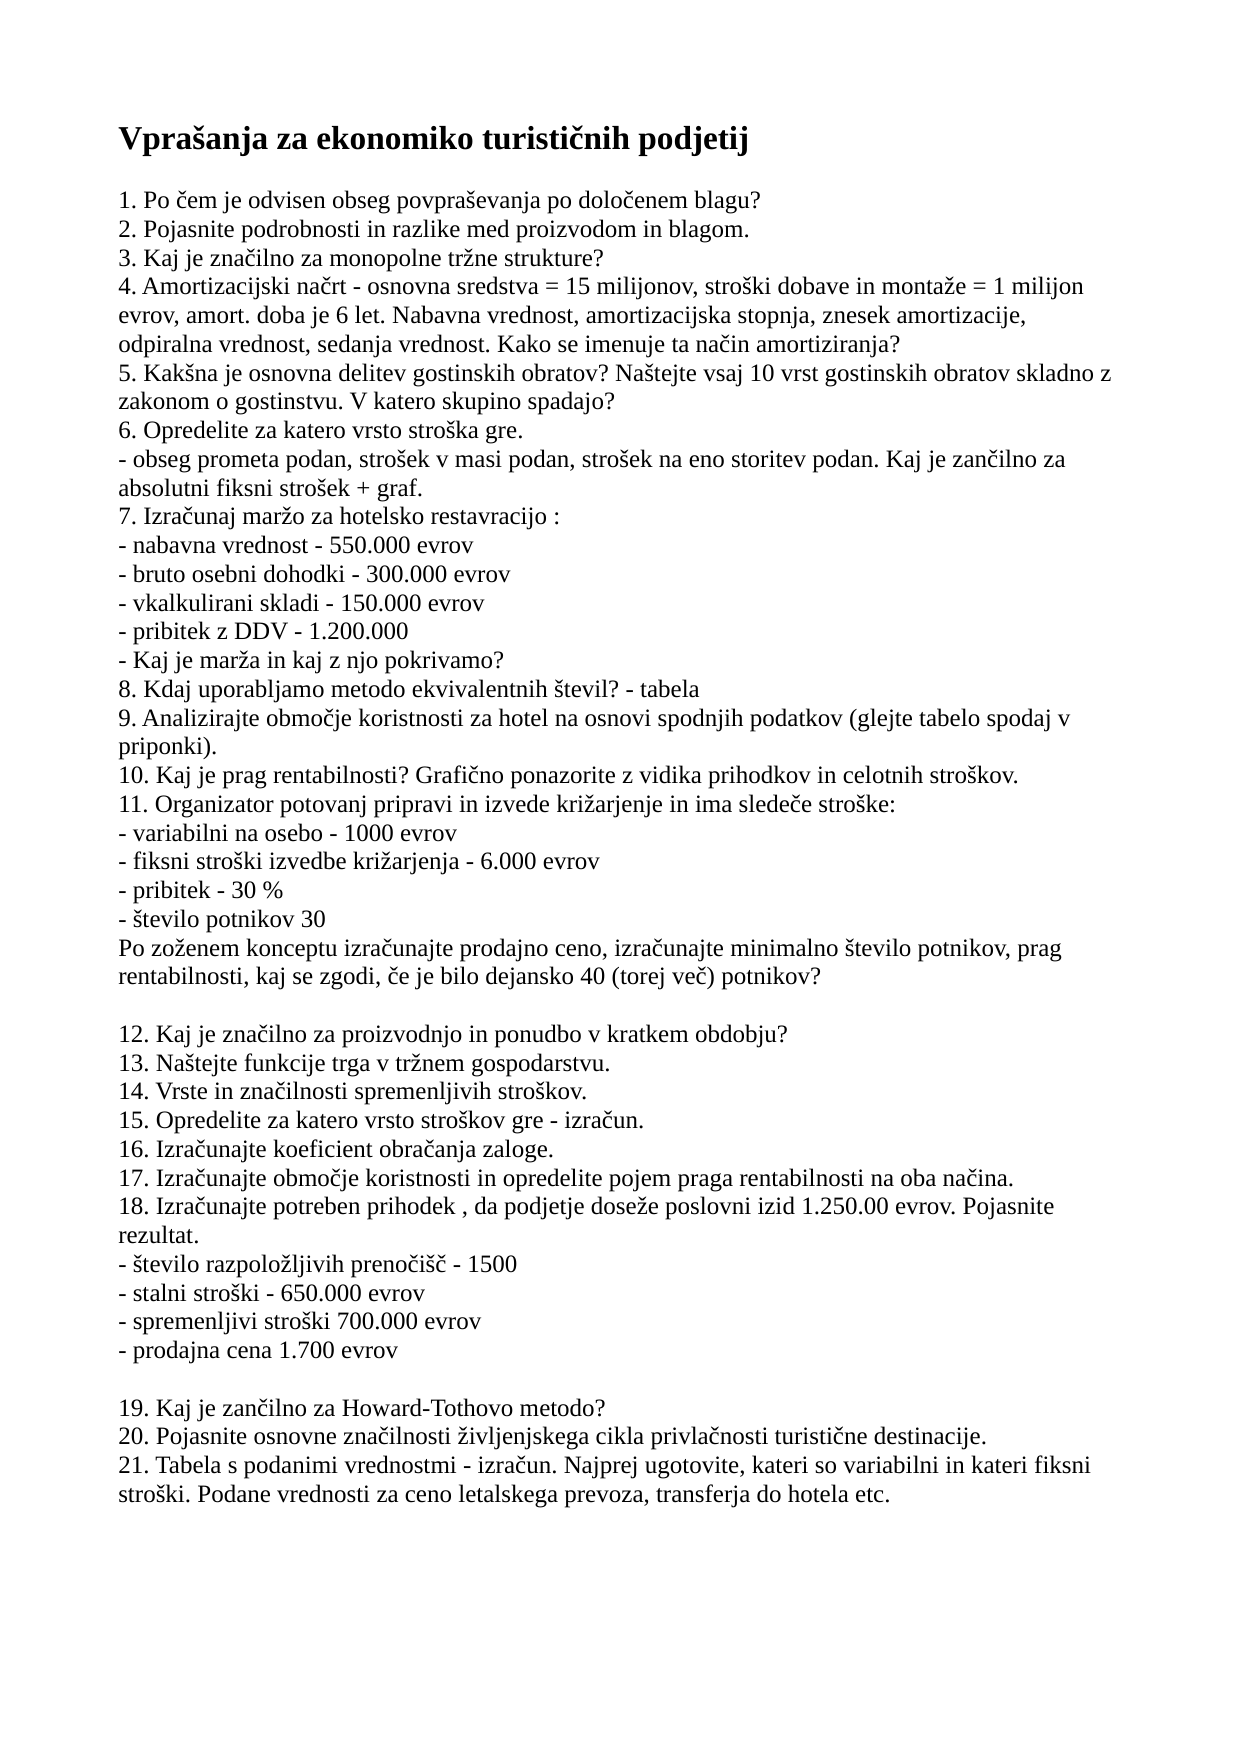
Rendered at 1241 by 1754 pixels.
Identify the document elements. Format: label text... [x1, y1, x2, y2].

text 1. Po čem je odvisen obseg povpraševanja po določenem blagu? 2. Pojasnite podrobnosti in razlike med proizvodom in blagom. 3. Kaj je značilno za monopolne tržne strukture? 4. Amortizacijski načrt - osnovna sredstva = 15 milijonov, stroški dobave in montaže = 1 milijon evrov, amort. doba je 6 let. Nabavna vrednost, amortizacijska stopnja, znesek amortizacije, odpiralna vrednost, sedanja vrednost. Kako se imenuje ta način amortiziranja? 5. Kakšna je osnovna delitev gostinskih obratov? Naštejte vsaj 10 vrst gostinskih obratov skladno z zakonom o gostinstvu. V katero skupino spadajo? 6. Opredelite za katero vrsto stroška gre. - obseg prometa podan, strošek v masi podan, strošek na eno storitev podan. Kaj je zančilno za absolutni fiksni strošek + graf. 7. Izračunaj maržo za hotelsko restavracijo : - nabavna vrednost - 550.000 evrov - bruto osebni dohodki - 300.000 evrov - vkalkulirani skladi - 150.000 evrov - pribitek z DDV - 1.200.000 - Kaj je marža in kaj z njo pokrivamo? 8. Kdaj uporabljamo metodo ekvivalentnih števil? - tabela 9. Analizirajte območje koristnosti za hotel na osnovi spodnjih podatkov (glejte tabelo spodaj v priponki). 10. Kaj je prag rentabilnosti? Grafično ponazorite z vidika prihodkov in celotnih stroškov. 11. Organizator potovanj pripravi in izvede križarjenje in ima sledeče stroške: - variabilni na osebo - 1000 evrov - fiksni stroški izvedbe križarjenja - 6.000 evrov - pribitek - 30 % - število potnikov 30 Po zoženem konceptu izračunajte prodajno ceno, izračunajte minimalno število potnikov, prag rentabilnosti, kaj se zgodi, če je bilo dejansko 40 (torej več) potnikov? 12. Kaj je značilno za proizvodnjo in ponudbo v kratkem obdobju? 13. Naštejte funkcije trga v tržnem gospodarstvu. 14. Vrste in značilnosti spremenljivih stroškov. 15. Opredelite za katero vrsto stroškov gre - izračun. 16. Izračunajte koeficient obračanja zaloge. 17. Izračunajte območje koristnosti in opredelite pojem praga rentabilnosti na oba načina. 18. Izračunajte potreben prihodek , da podjetje doseže poslovni izid 1.250.00 evrov. Pojasnite rezultat. - število razpoložljivih prenočišč - 1500 - stalni stroški - 650.000 evrov - spremenljivi stroški 700.000 evrov - prodajna cena 1.700 evrov 19. Kaj je zančilno za Howard-Tothovo metodo? 20. Pojasnite osnovne značilnosti življenjskega cikla privlačnosti turistične destinacije. 21. Tabela s podanimi vrednostmi - izračun. Najprej ugotovite, kateri so variabilni in kateri fiksni stroški. Podane vrednosti za ceno letalskega prevoza, transferja do hotela etc. [118, 185, 1122, 1508]
text Vprašanja za ekonomiko turističnih podjetij [118, 118, 1122, 156]
